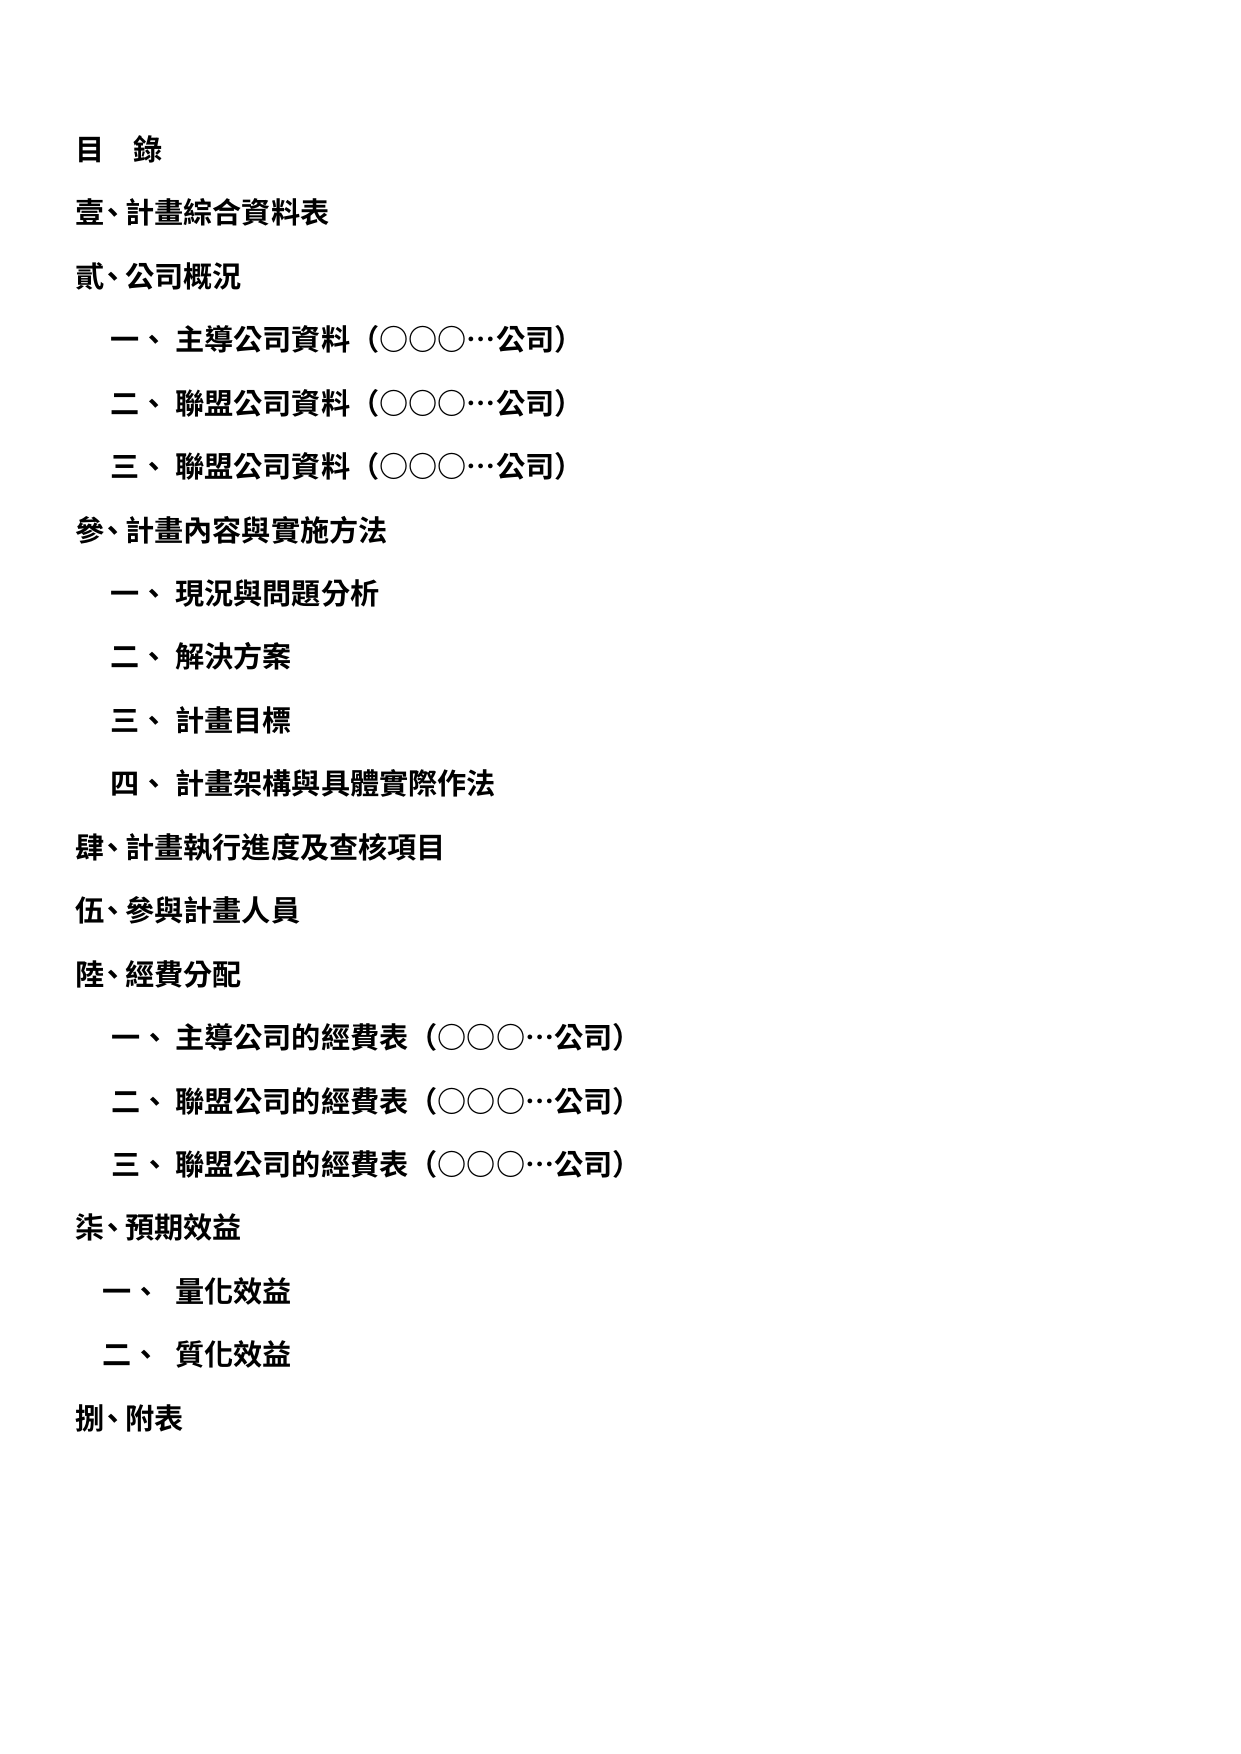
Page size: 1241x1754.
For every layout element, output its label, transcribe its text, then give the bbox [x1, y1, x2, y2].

text 三、 聯盟公司資料（○○○…公司） [110, 444, 1122, 486]
text 一、 主導公司的經費表（○○○…公司） [111, 1015, 1122, 1057]
text 伍、 參與計畫人員 [75, 888, 1122, 930]
text 柒、 預期效益 [75, 1205, 1122, 1247]
text 壹、 計畫綜合資料表 [75, 190, 1122, 232]
text 一、 量化效益 [102, 1268, 1122, 1311]
text 肆、 計畫執行進度及查核項目 [75, 824, 1122, 867]
text 二、 聯盟公司資料（○○○…公司） [110, 380, 1122, 423]
text 陸、 經費分配 [75, 951, 1122, 993]
text 目 錄 [75, 127, 1122, 169]
text 四、 計畫架構與具體實際作法 [110, 761, 1122, 803]
text 參、 計畫內容與實施方法 [75, 507, 1122, 549]
text 一、 現況與問題分析 [110, 571, 1122, 613]
text 二、 質化效益 [102, 1332, 1122, 1374]
text 一、 主導公司資料（○○○…公司） [110, 317, 1122, 359]
text 捌、 附表 [75, 1395, 1122, 1438]
text 貳、 公司概況 [75, 253, 1122, 296]
text 三、 計畫目標 [110, 697, 1122, 740]
text 二、 聯盟公司的經費表（○○○…公司） [111, 1078, 1122, 1120]
text 三、 聯盟公司的經費表（○○○…公司） [111, 1142, 1122, 1184]
text 二、 解決方案 [110, 634, 1122, 676]
